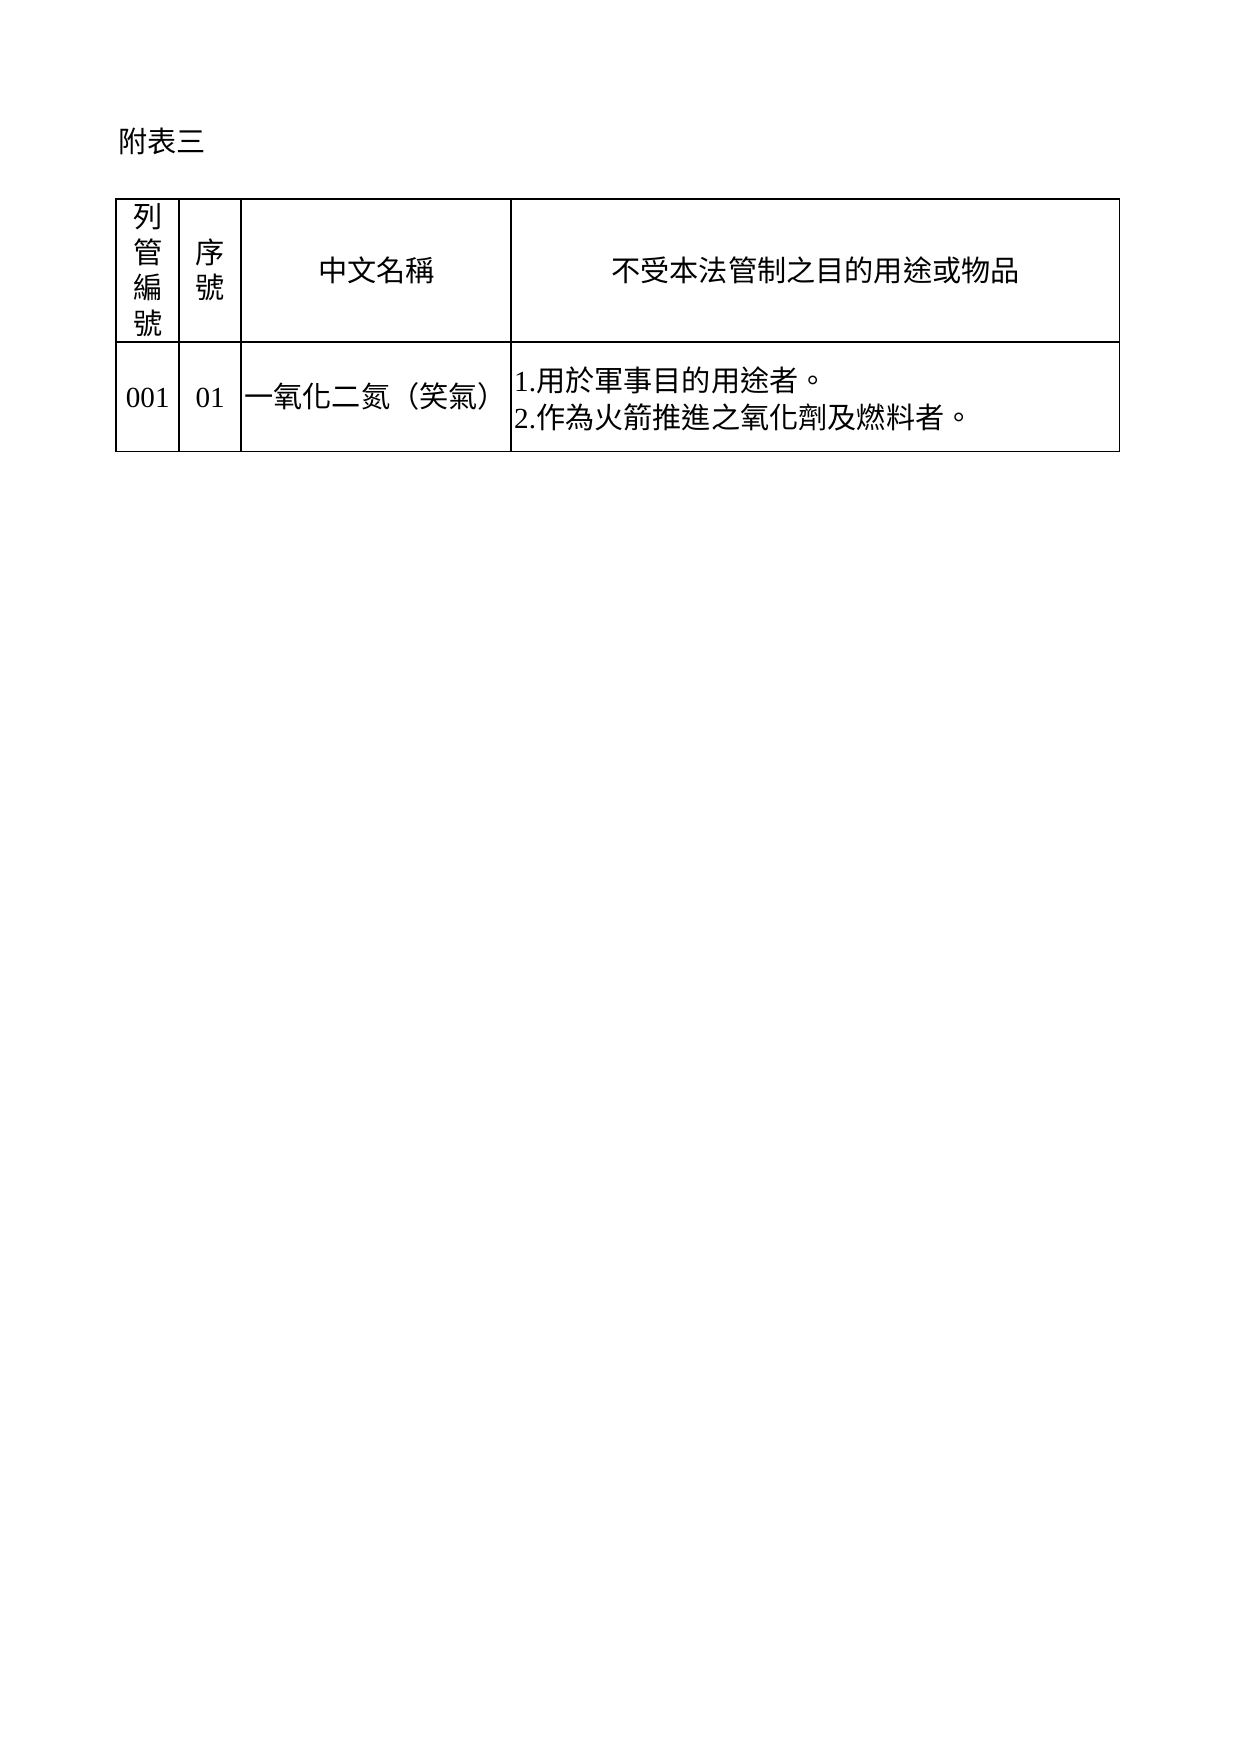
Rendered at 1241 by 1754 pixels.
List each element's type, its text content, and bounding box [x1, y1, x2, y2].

table_cell 01 [180, 343, 240, 451]
text 附表三 [118, 118, 1122, 160]
table_header 不受本法管制之目的用途或物品 [512, 200, 1119, 341]
table_header 列管編號 [117, 200, 178, 341]
table_header 中文名稱 [242, 200, 510, 341]
table_cell 1.用於軍事目的用途者。 2.作為火箭推進之氧化劑及燃料者。 [512, 343, 1119, 451]
table_cell 001 [117, 343, 178, 451]
table_cell 一氧化二氮（笑氣） [242, 343, 510, 451]
table_header 序號 [180, 200, 240, 341]
